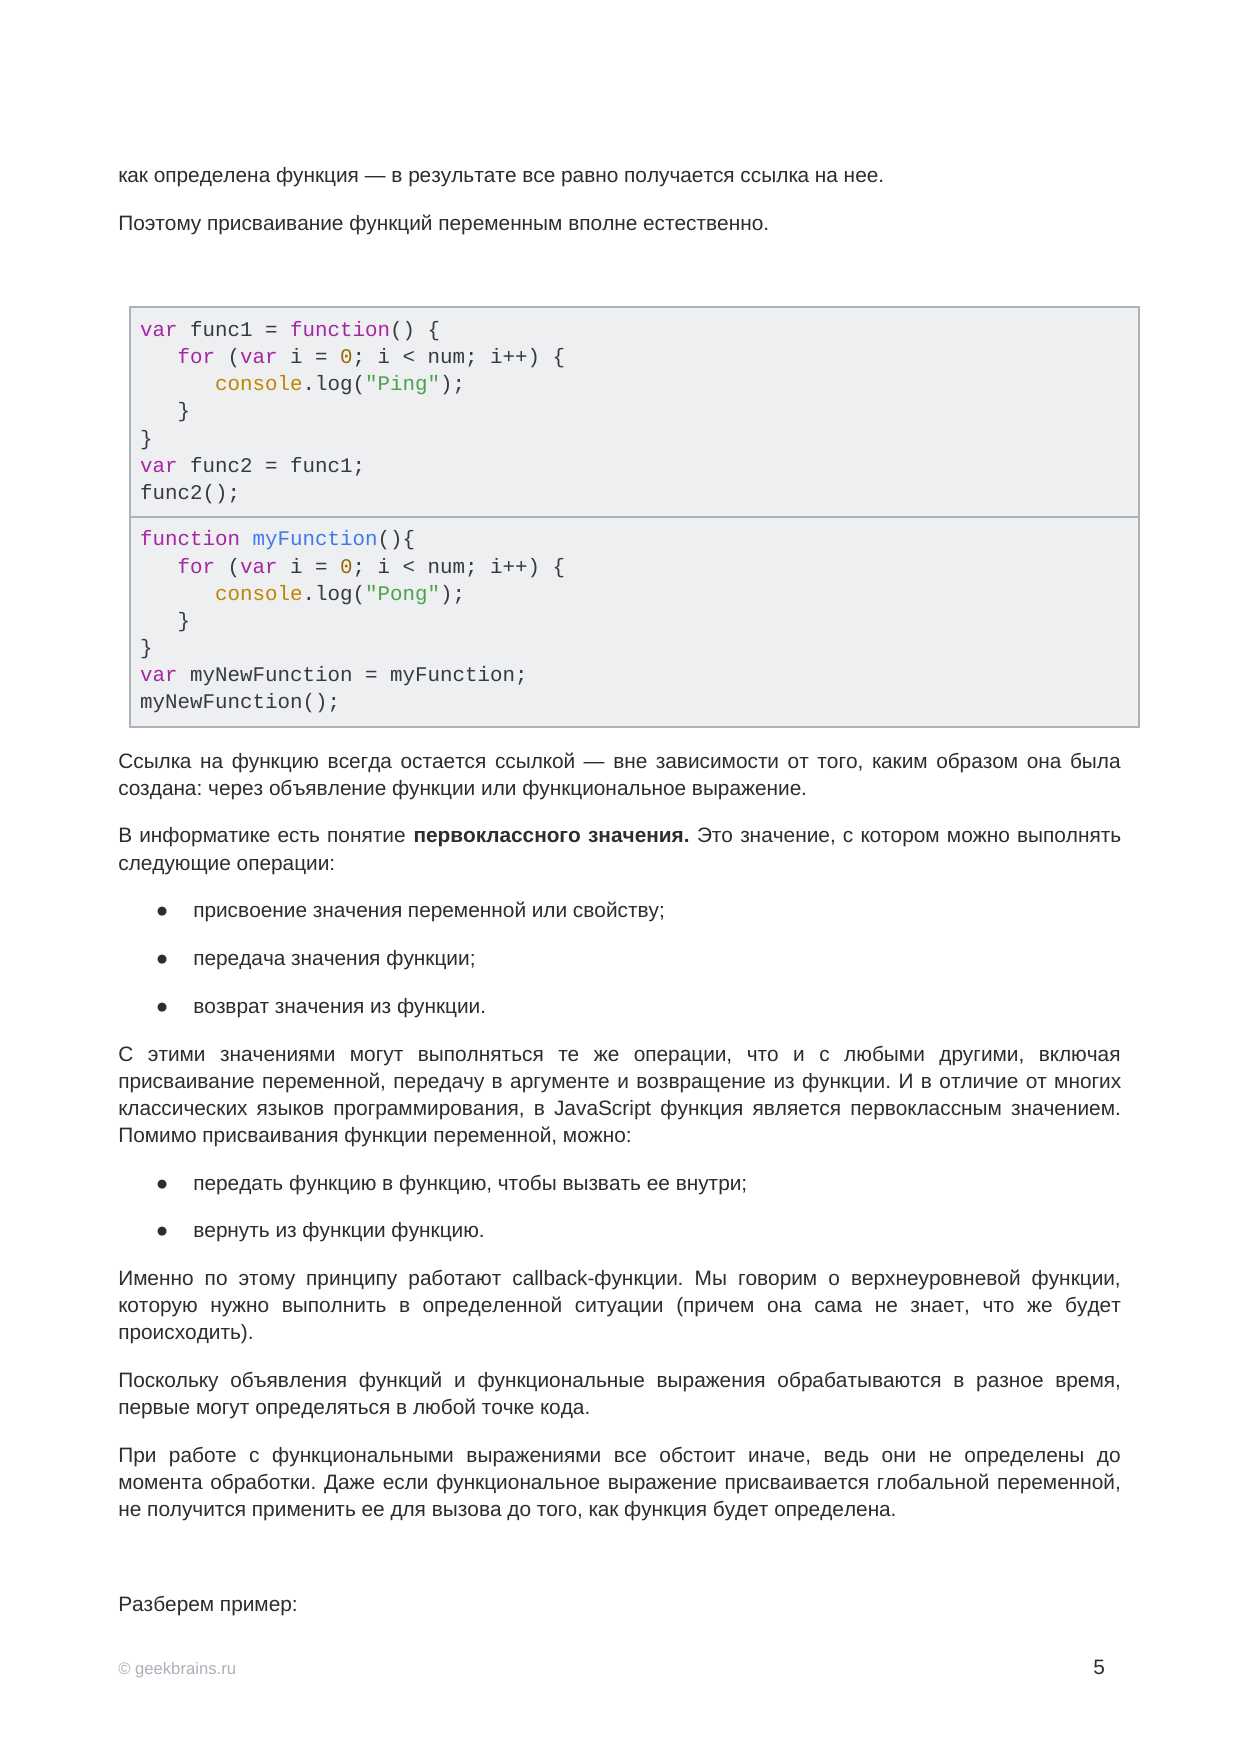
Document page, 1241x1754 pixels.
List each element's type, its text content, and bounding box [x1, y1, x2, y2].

text В информатике есть понятие первоклассного значения. Это значение, с котором можно выполнять следующие операции: [118, 823, 1122, 874]
text Ссылка на функцию всегда остается ссылкой — вне зависимости от того, каким образом она была создана: через объявление функции или функциональное выражение. [118, 748, 1122, 799]
text Разберем пример: [118, 1592, 1122, 1616]
text С этими значениями могут выполняться те же операции, что и с любыми другими, включая присваивание переменной, передачу в аргументе и возвращение из функции. И в отличие от многих классических языков программирования, в JavaScript функция является первоклассным значением. Помимо присваивания функции переменной, можно: [118, 1042, 1122, 1146]
text Именно по этому принципу работают callback-функции. Мы говорим о верхнеуровневой функции, которую нужно выполнить в определенной ситуации (причем она сама не знает, что же будет происходить). [118, 1266, 1122, 1344]
list присвоение значения переменной или свойству; [156, 898, 1122, 922]
list вернуть из функции функцию. [156, 1218, 1122, 1242]
text Поскольку объявления функций и функциональные выражения обрабатываются в разное время, первые могут определяться в любой точке кода. [118, 1368, 1122, 1419]
list возврат значения из функции. [156, 994, 1122, 1018]
list передать функцию в функцию, чтобы вызвать ее внутри; [156, 1170, 1122, 1194]
table_header var func1 = function() { for (var i = 0; i < num; i++) { console.log("Ping"); } } var func2 = func1; func2(); [131, 308, 1138, 516]
text как определена функция — в результате все равно получается ссылка на нее. [118, 163, 1122, 187]
list передача значения функции; [156, 946, 1122, 970]
text При работе с функциональными выражениями все обстоит иначе, ведь они не определены до момента обработки. Даже если функциональное выражение присваивается глобальной переменной, не получится применить ее для вызова до того, как функция будет определена. [118, 1442, 1122, 1520]
table_cell function myFunction(){ for (var i = 0; i < num; i++) { console.log("Pong"); } } var myNewFunction = myFunction; myNewFunction(); [131, 518, 1138, 726]
text Поэтому присваивание функций переменным вполне естественно. [118, 211, 1122, 234]
